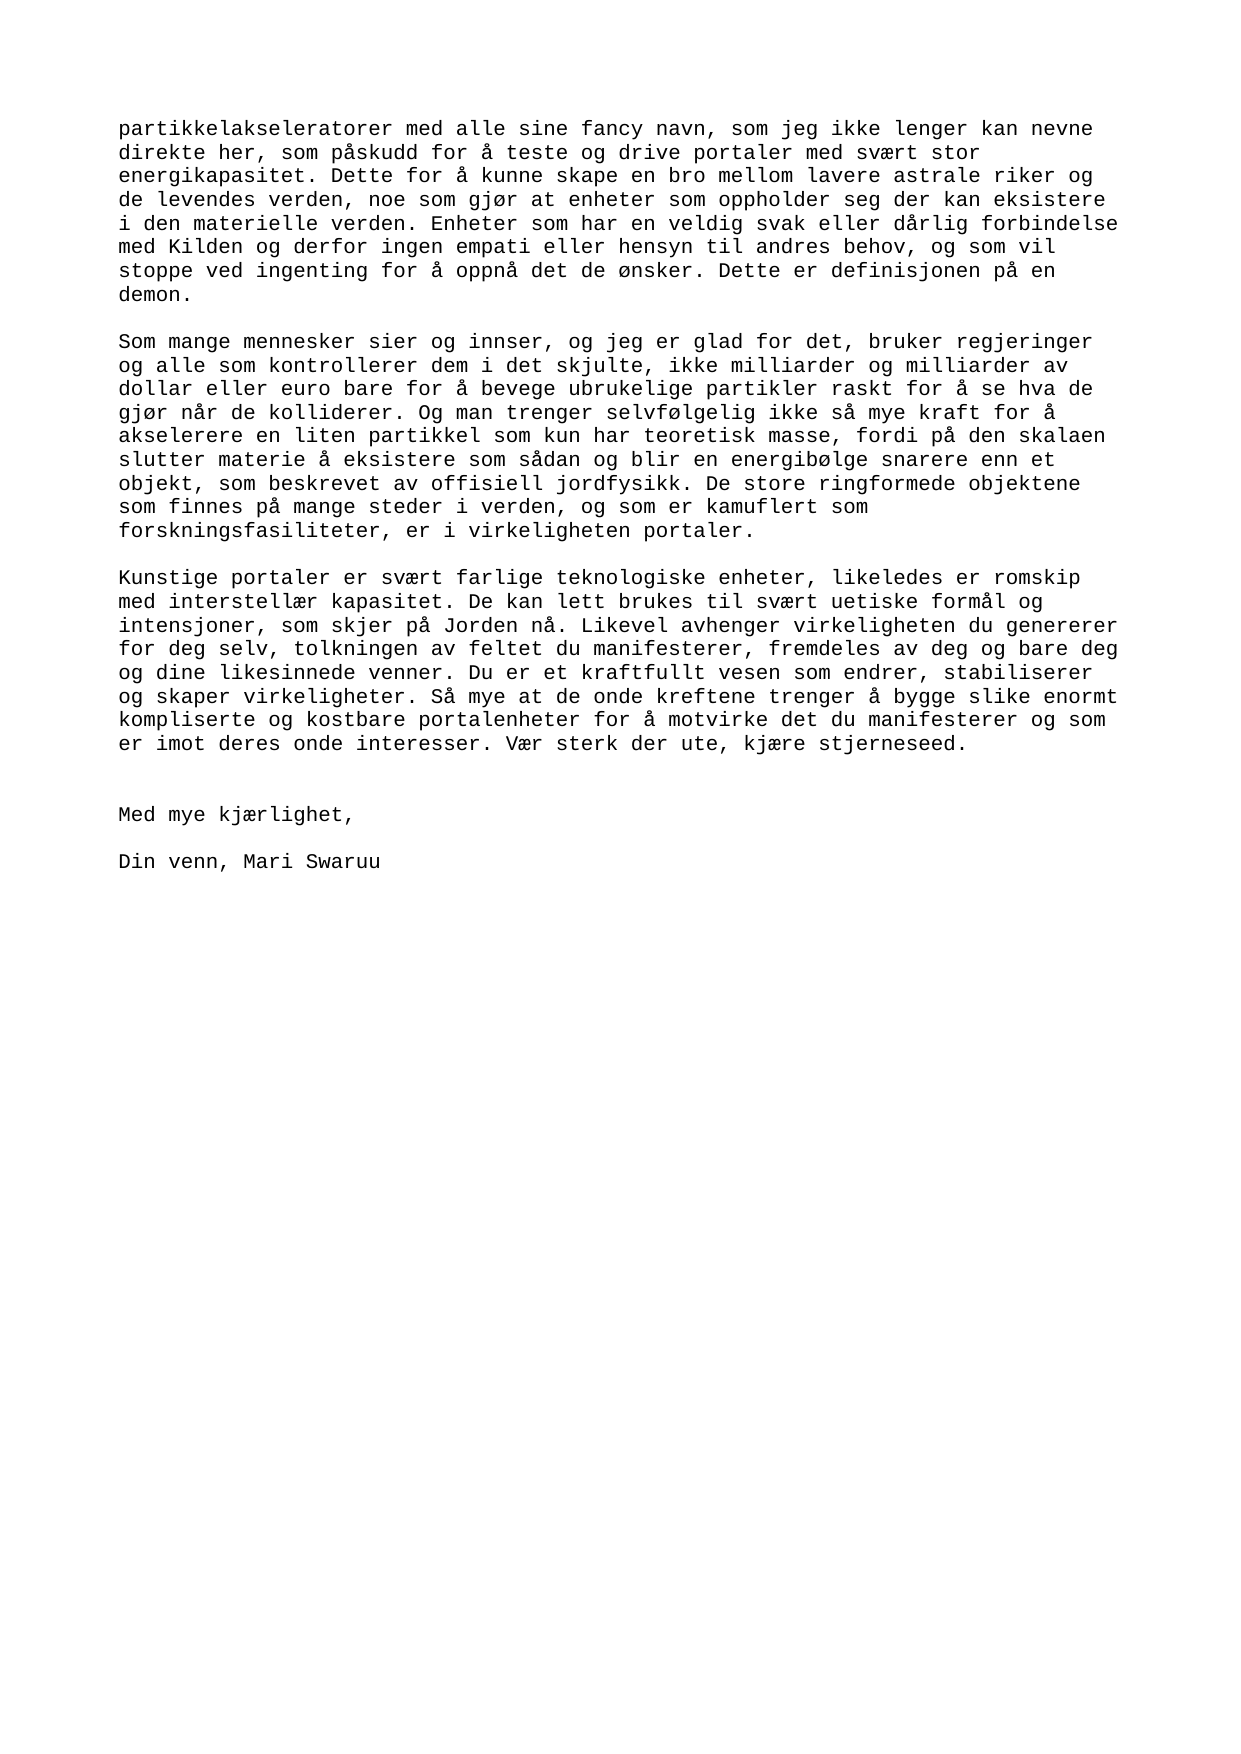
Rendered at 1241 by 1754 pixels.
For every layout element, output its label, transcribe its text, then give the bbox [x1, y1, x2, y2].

text Med mye kjærlighet, [118, 804, 1122, 827]
text partikkelakseleratorer med alle sine fancy navn, som jeg ikke lenger kan nevne direkte her, som påskudd for å teste og drive portaler med svært stor energikapasitet. Dette for å kunne skape en bro mellom lavere astrale riker og de levendes verden, noe som gjør at enheter som oppholder seg der kan eksistere i den materielle verden. Enheter som har en veldig svak eller dårlig forbindelse med Kilden og derfor ingen empati eller hensyn til andres behov, og som vil stoppe ved ingenting for å oppnå det de ønsker. Dette er definisjonen på en demon. [118, 118, 1122, 307]
text Som mange mennesker sier og innser, og jeg er glad for det, bruker regjeringer og alle som kontrollerer dem i det skjulte, ikke milliarder og milliarder av dollar eller euro bare for å bevege ubrukelige partikler raskt for å se hva de gjør når de kolliderer. Og man trenger selvfølgelig ikke så mye kraft for å akselerere en liten partikkel som kun har teoretisk masse, fordi på den skalaen slutter materie å eksistere som sådan og blir en energibølge snarere enn et objekt, som beskrevet av offisiell jordfysikk. De store ringformede objektene som finnes på mange steder i verden, og som er kamuflert som forskningsfasiliteter, er i virkeligheten portaler. [118, 331, 1122, 544]
text Din venn, Mari Swaruu [118, 851, 1122, 875]
text Kunstige portaler er svært farlige teknologiske enheter, likeledes er romskip med interstellær kapasitet. De kan lett brukes til svært uetiske formål og intensjoner, som skjer på Jorden nå. Likevel avhenger virkeligheten du genererer for deg selv, tolkningen av feltet du manifesterer, fremdeles av deg og bare deg og dine likesinnede venner. Du er et kraftfullt vesen som endrer, stabiliserer og skaper virkeligheter. Så mye at de onde kreftene trenger å bygge slike enormt kompliserte og kostbare portalenheter for å motvirke det du manifesterer og som er imot deres onde interesser. Vær sterk der ute, kjære stjerneseed. [118, 567, 1122, 757]
